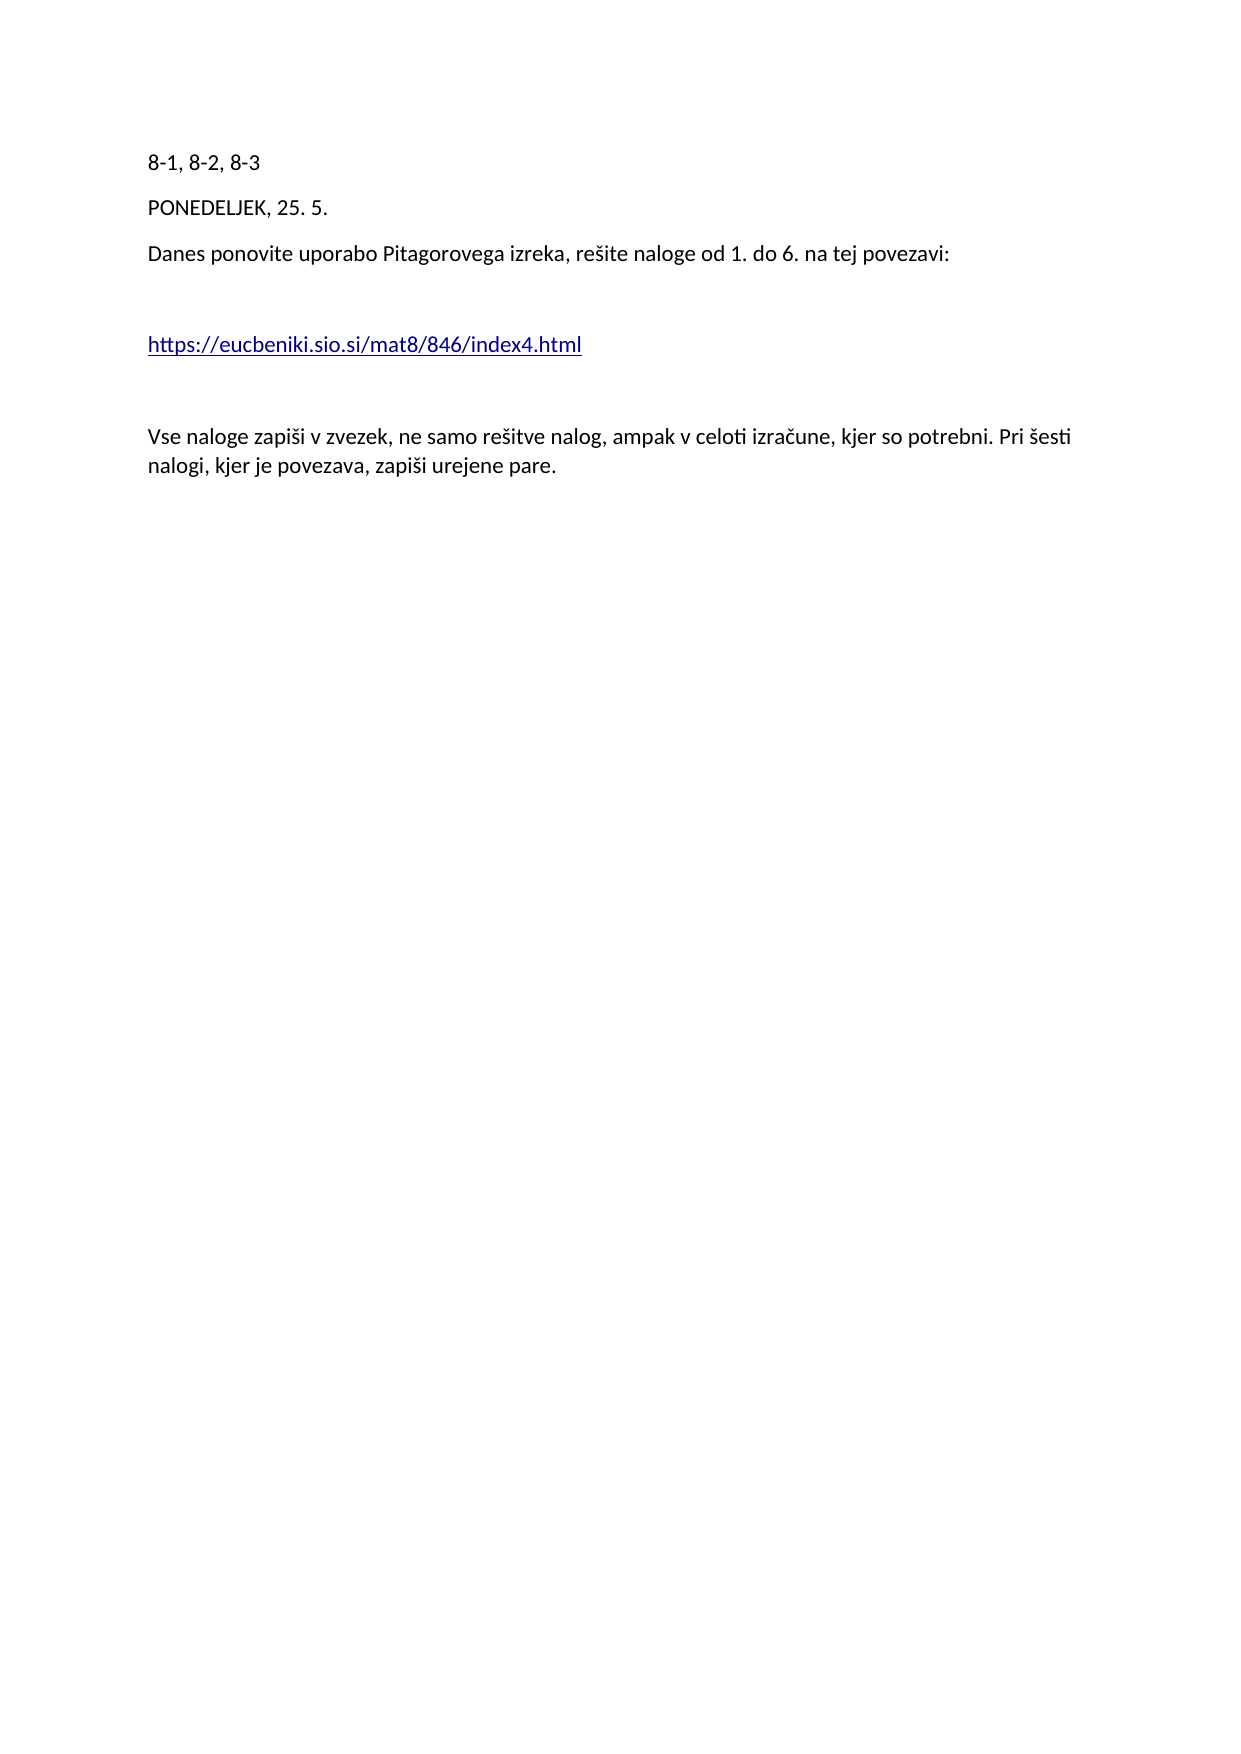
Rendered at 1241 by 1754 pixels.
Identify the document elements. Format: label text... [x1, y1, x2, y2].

text 8-1, 8-2, 8-3 [148, 148, 1093, 176]
text Danes ponovite uporabo Pitagorovega izreka, rešite naloge od 1. do 6. na tej povezavi: [148, 239, 1093, 267]
text https://eucbeniki.sio.si/mat8/846/index4.html [148, 331, 1093, 358]
text Vse naloge zapiši v zvezek, ne samo rešitve nalog, ampak v celoti izračune, kjer so potrebni. Pri šesti nalogi, kjer je povezava, zapiši urejene pare. [148, 422, 1093, 479]
text PONEDELJEK, 25. 5. [148, 193, 1093, 221]
